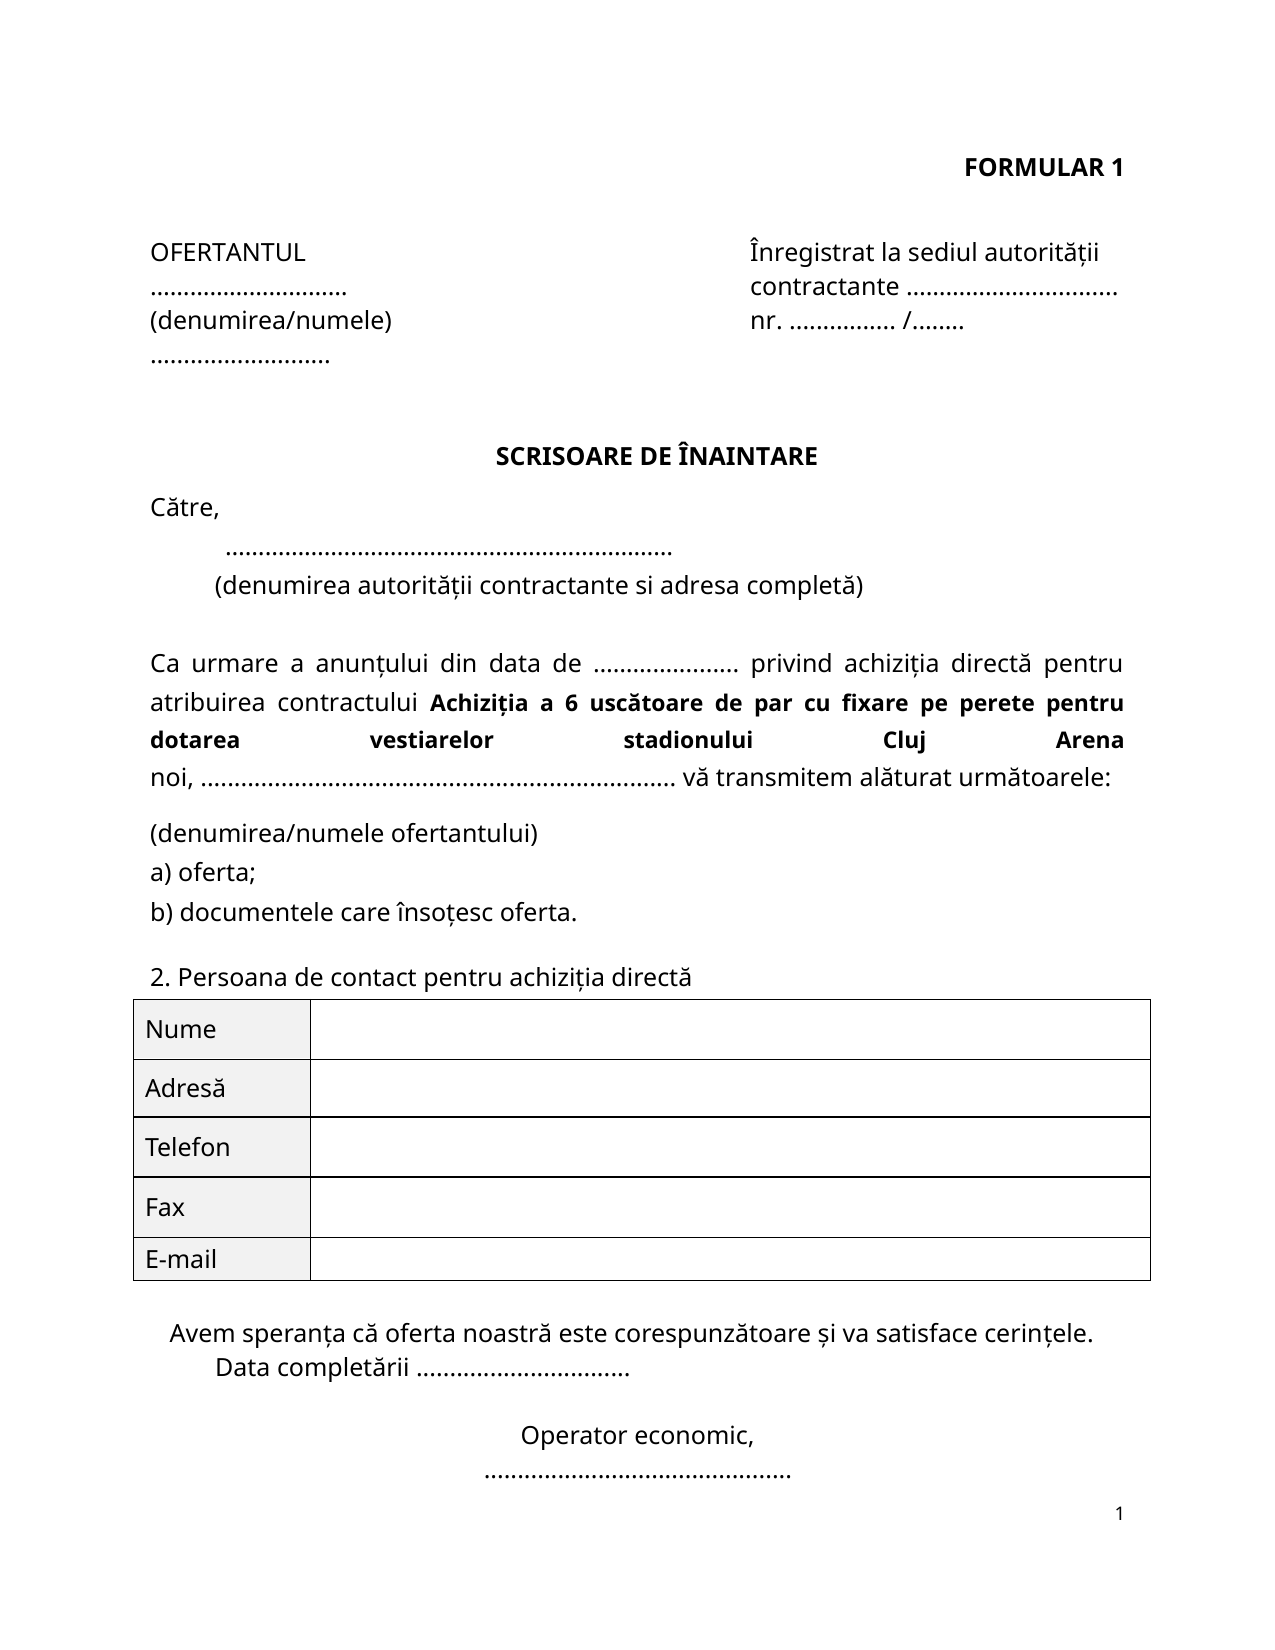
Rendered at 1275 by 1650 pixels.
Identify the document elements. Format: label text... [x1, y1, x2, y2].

text Data completării ................................ [150, 1349, 1125, 1383]
text FORMULAR 1 [150, 150, 1125, 184]
table_cell Adresă [134, 1060, 310, 1116]
text Ca urmare a anunțului din data de ………….......... privind achiziția directă pentru atribuirea contractului Achiziția a 6 uscătoare de par cu fixare pe perete pentru dotarea vestiarelor stadionului Cluj Arena noi, ....................................................................... vă transmitem alăturat următoarele: [150, 646, 1125, 794]
table_cell [311, 1238, 1150, 1280]
text a) oferta; [150, 855, 1125, 889]
text Operator economic, .............................................. [150, 1383, 1125, 1486]
table_cell [311, 1118, 1150, 1176]
text Către, [150, 489, 1125, 523]
text ………………..………………………………………… [150, 528, 1125, 562]
table_header Nume [134, 1000, 310, 1058]
text (denumirea/numele ofertantului) [150, 816, 1125, 850]
table_cell Telefon [134, 1118, 310, 1176]
text (denumirea autorității contractante si adresa completă) [150, 567, 1125, 602]
text OFERTANTUL Înregistrat la sediul autorității [150, 235, 1125, 269]
table_header [311, 1000, 1150, 1058]
table_cell Fax [134, 1178, 310, 1237]
table_cell [311, 1178, 1150, 1237]
text (denumirea/numele) nr. .......…...... /.…….…........................ [150, 303, 1125, 371]
text ………………………… contractante ……………….............. [150, 269, 1125, 303]
text 2. Persoana de contact pentru achiziția directă [150, 959, 1125, 993]
text b) documentele care însoțesc oferta. [150, 894, 1125, 928]
table_cell E-mail [134, 1238, 310, 1280]
table_cell [311, 1060, 1150, 1116]
text Avem speranţa că oferta noastră este corespunzătoare şi va satisface cerinţele. [150, 1315, 1125, 1349]
text SCRISOARE DE ÎNAINTARE [150, 438, 1125, 472]
